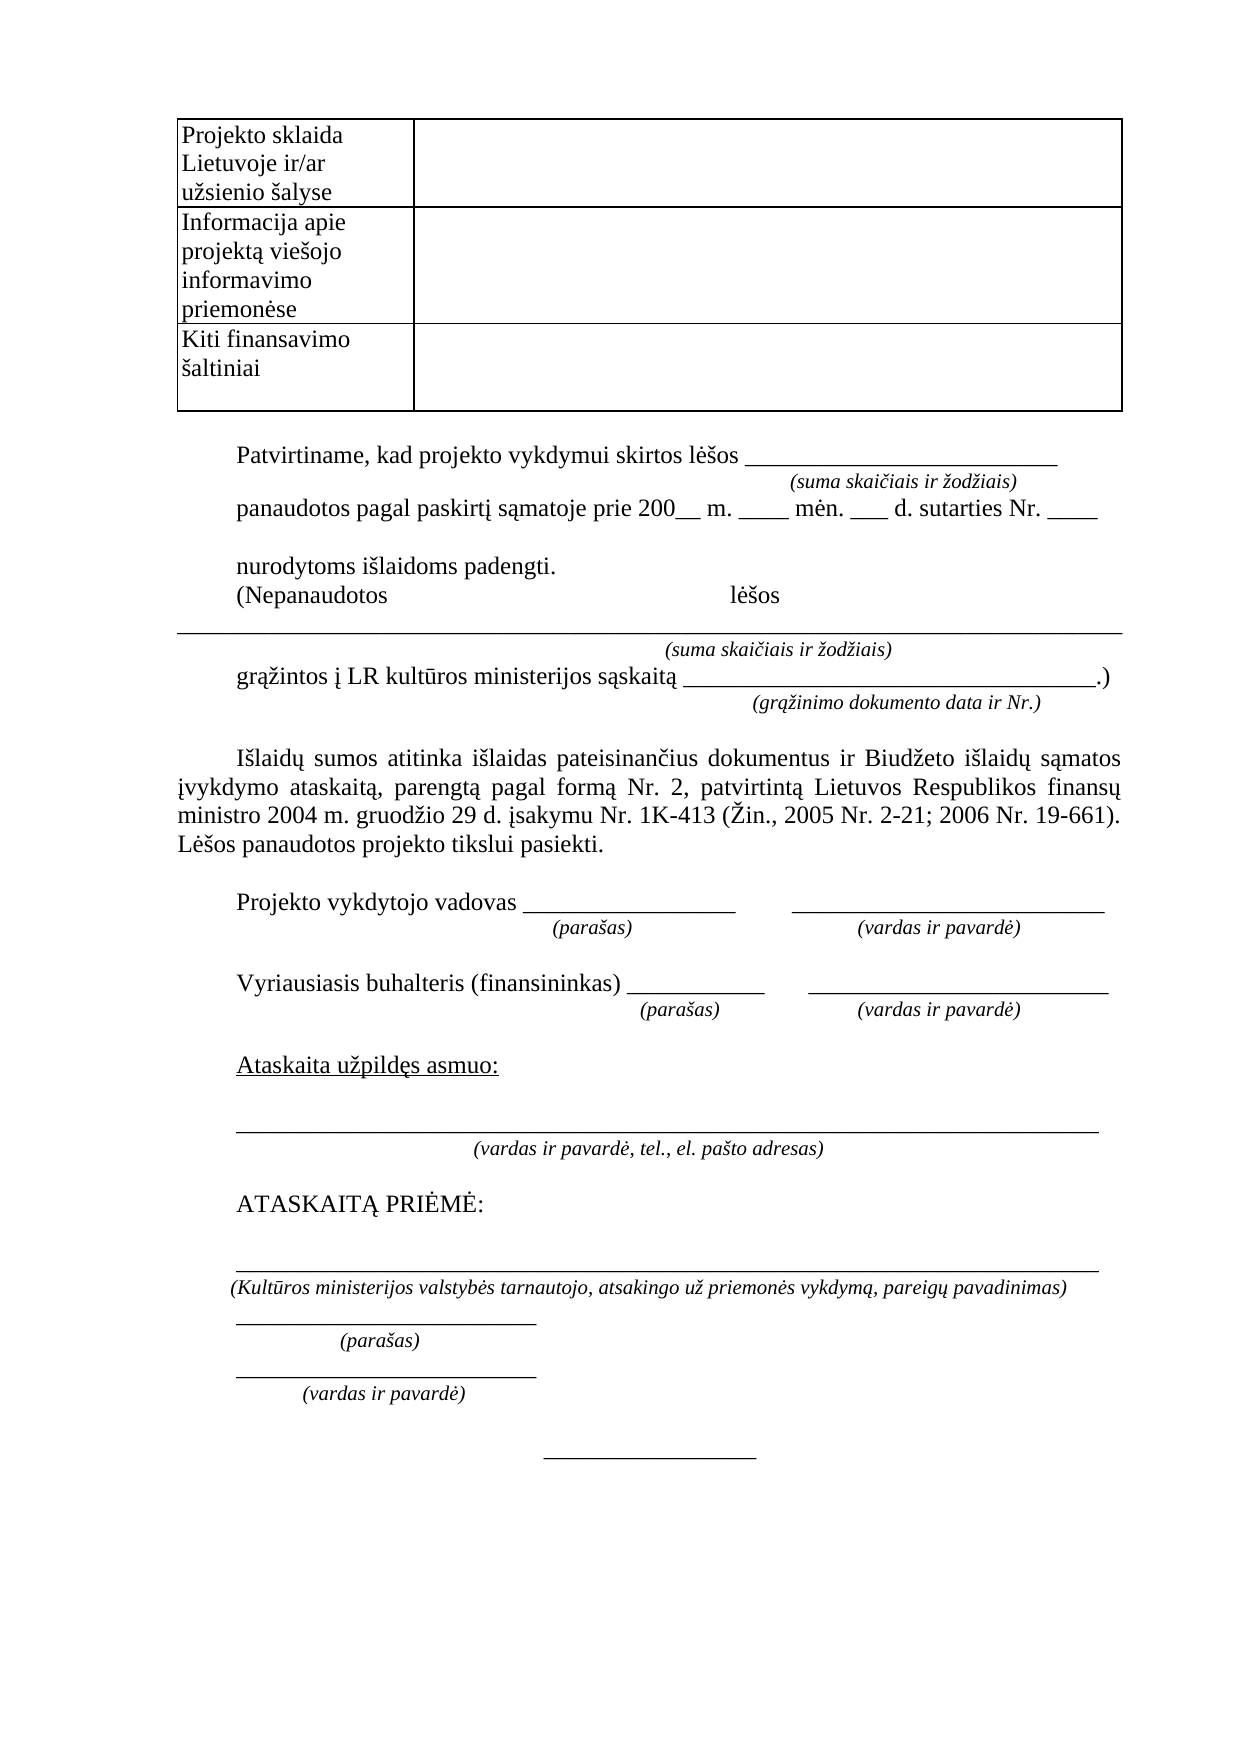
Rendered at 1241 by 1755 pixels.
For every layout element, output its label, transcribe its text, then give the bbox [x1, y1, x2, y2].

text Ataskaita užpildęs asmuo: [177, 1050, 1122, 1078]
text (parašas) [177, 1328, 1122, 1352]
table_cell [415, 324, 1121, 410]
text ATASKAITĄ PRIĖMĖ: [177, 1189, 1122, 1217]
table_cell [415, 120, 1121, 206]
table_cell [415, 208, 1121, 322]
table_cell Projekto sklaida Lietuvoje ir/ar užsienio šalyse [178, 120, 413, 206]
table_cell Informacija apie projektą viešojo informavimo priemonėse [178, 208, 413, 322]
text Patvirtiname, kad projekto vykdymui skirtos lėšos _________________________ [177, 441, 1122, 469]
text grąžintos į LR kultūros ministerijos sąskaitą _________________________________.) [177, 661, 1122, 690]
text (vardas ir pavardė, tel., el. pašto adresas) [177, 1136, 1122, 1160]
text Projekto vykdytojo vadovas _________________ _________________________ [177, 887, 1122, 915]
table_cell Kiti finansavimo šaltiniai [178, 324, 413, 410]
text _________________ [177, 1433, 1122, 1462]
text ________________________ [177, 1299, 1122, 1328]
text (Kultūros ministerijos valstybės tarnautojo, atsakingo už priemonės vykdymą, pareigų pavadinimas) [177, 1275, 1122, 1299]
text (parašas) (vardas ir pavardė) [177, 915, 1122, 939]
text (Nepanaudotos lėšos [177, 580, 1122, 633]
text (suma skaičiais ir žodžiais) [177, 469, 1122, 493]
text Išlaidų sumos atitinka išlaidas pateisinančius dokumentus ir Biudžeto išlaidų sąmatos įvykdymo ataskaitą, parengtą pagal formą Nr. 2, patvirtintą Lietuvos Respublikos finansų ministro 2004 m. gruodžio 29 d. įsakymu Nr. 1K-413 (Žin., 2005 Nr. 2-21; 2006 Nr. 19-661). Lėšos panaudotos projekto tikslui pasiekti. [177, 743, 1122, 858]
text (grąžinimo dokumento data ir Nr.) [177, 690, 1122, 714]
text _____________________________________________________________________ [177, 1107, 1122, 1136]
text _____________________________________________________________________ [177, 1246, 1122, 1275]
text nurodytoms išlaidoms padengti. [177, 551, 1122, 580]
text panaudotos pagal paskirtį sąmatoje prie 200__ m. ____ mėn. ___ d. sutarties Nr. ____ [177, 493, 1122, 522]
text (suma skaičiais ir žodžiais) [177, 637, 1122, 661]
text (parašas) (vardas ir pavardė) [177, 997, 1122, 1021]
text Vyriausiasis buhalteris (finansininkas) ___________ ________________________ [177, 968, 1122, 997]
text ________________________ [177, 1352, 1122, 1381]
text (vardas ir pavardė) [177, 1381, 1122, 1405]
